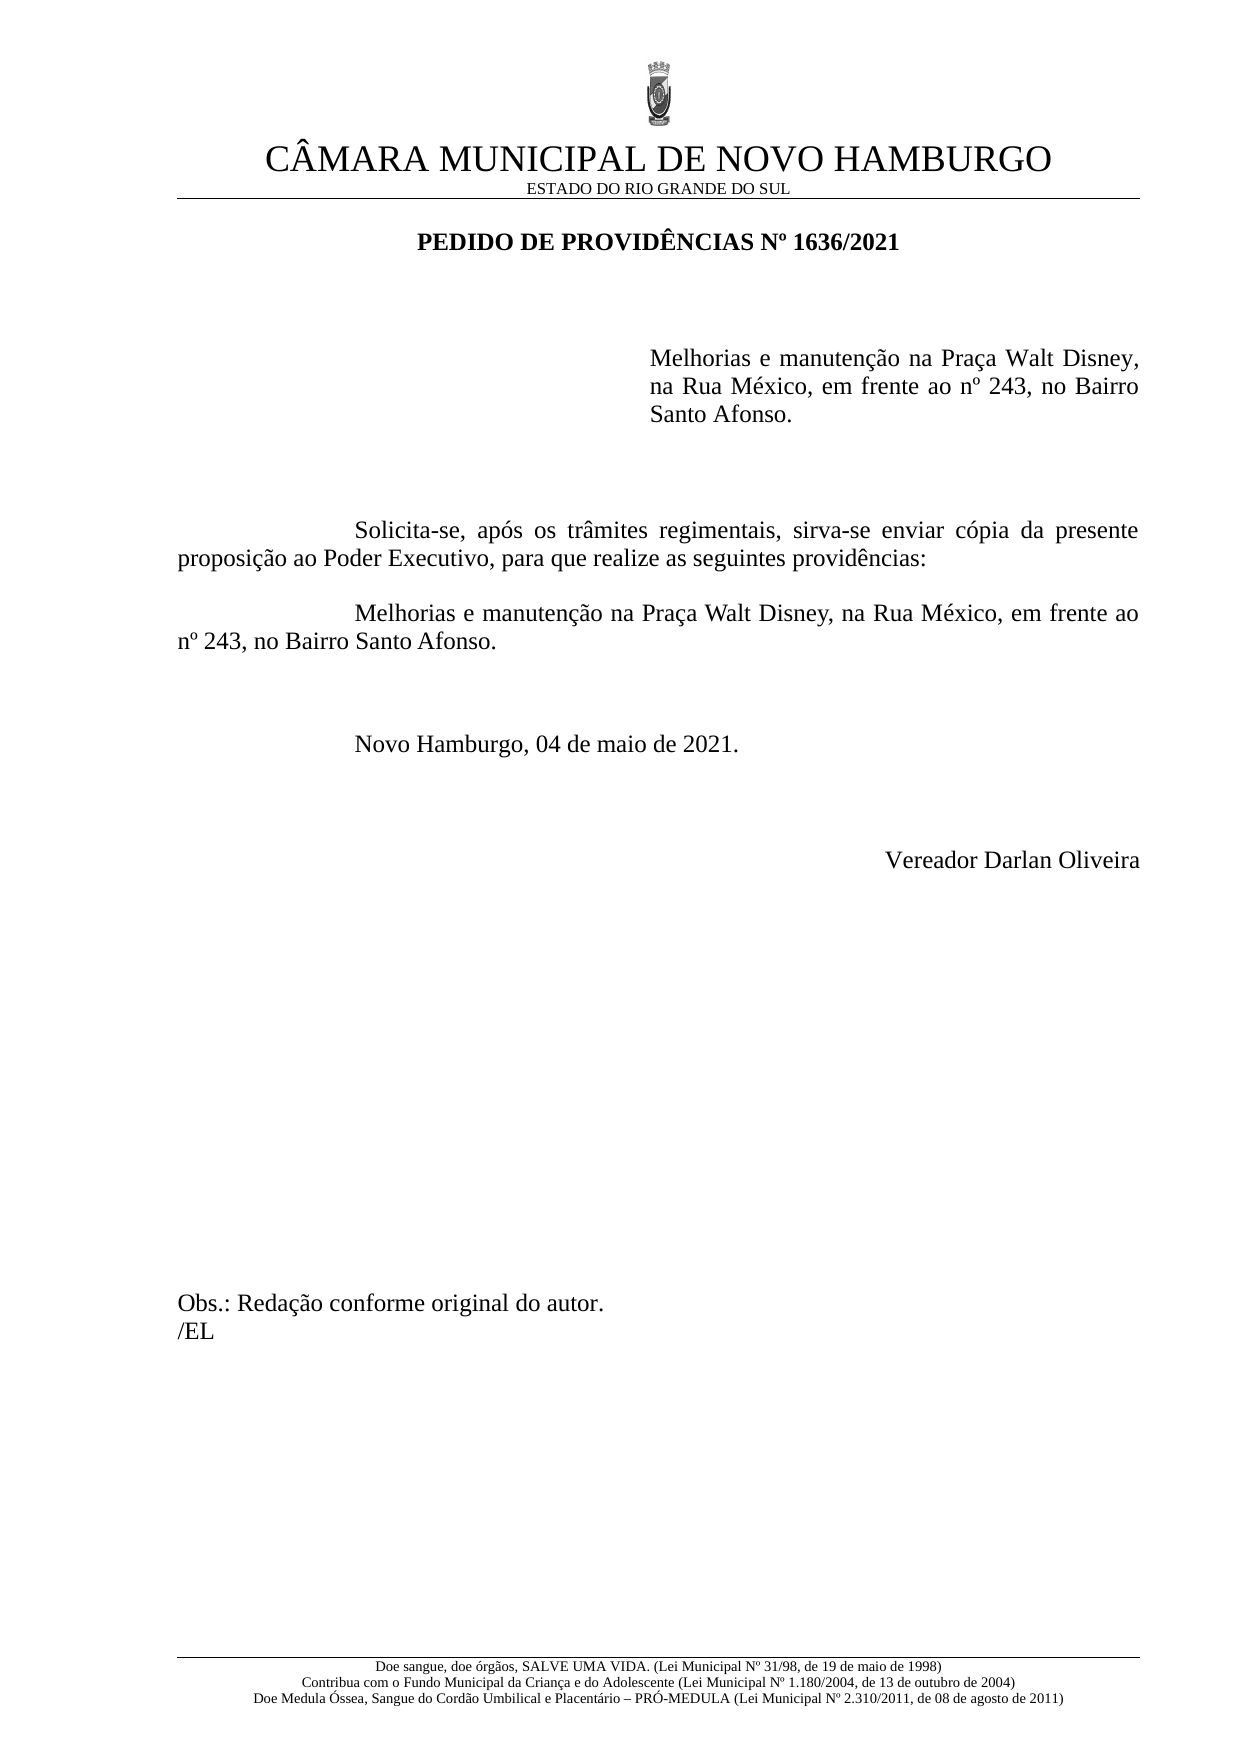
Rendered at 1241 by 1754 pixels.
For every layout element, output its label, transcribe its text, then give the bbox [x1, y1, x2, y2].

text Melhorias e manutenção na Praça Walt Disney, na Rua México, em frente ao nº 243, no Bairro Santo Afonso. [177, 599, 1140, 655]
text /EL [177, 1317, 1140, 1345]
text PEDIDO DE PROVIDÊNCIAS Nº 1636/2021 [177, 228, 1140, 256]
text Solicita-se, após os trâmites regimentais, sirva-se enviar cópia da presente proposição ao Poder Executivo, para que realize as seguintes providências: [177, 516, 1140, 572]
text Obs.: Redação conforme original do autor. [177, 1289, 1140, 1317]
text Novo Hamburgo, 04 de maio de 2021. [177, 730, 1140, 757]
text Vereador Darlan Oliveira [177, 846, 1140, 874]
text Melhorias e manutenção na Praça Walt Disney, na Rua México, em frente ao nº 243, no Bairro Santo Afonso. [649, 344, 1140, 428]
